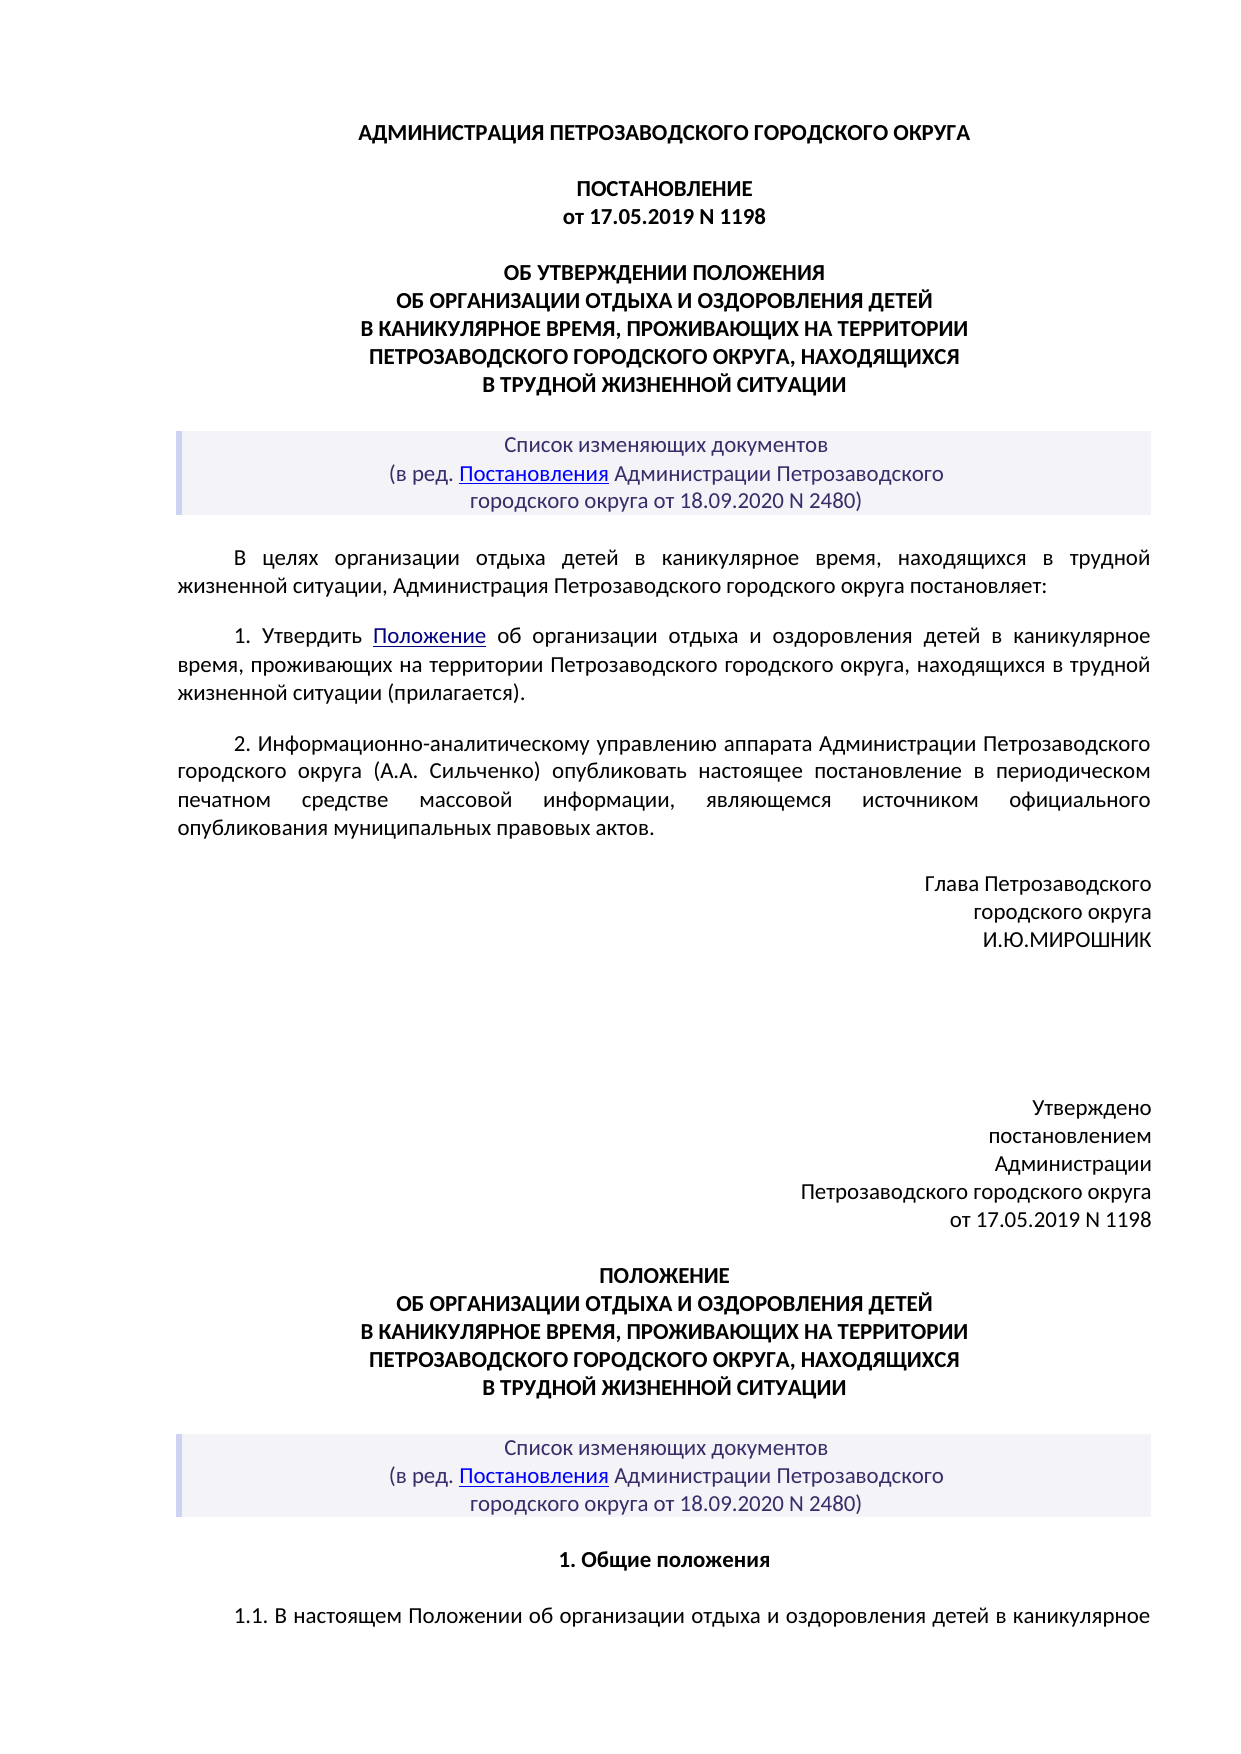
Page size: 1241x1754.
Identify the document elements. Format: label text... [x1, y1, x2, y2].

text 1.1. В настоящем Положении об организации отдыха и оздоровления детей в каникулярное [177, 1602, 1152, 1629]
text постановлением [177, 1121, 1152, 1149]
title ОБ УТВЕРЖДЕНИИ ПОЛОЖЕНИЯ [177, 258, 1152, 286]
title В КАНИКУЛЯРНОЕ ВРЕМЯ, ПРОЖИВАЮЩИХ НА ТЕРРИТОРИИ [177, 1317, 1152, 1345]
table_header [176, 431, 182, 515]
title от 17.05.2019 N 1198 [177, 202, 1152, 230]
title В ТРУДНОЙ ЖИЗНЕННОЙ СИТУАЦИИ [177, 370, 1152, 398]
text Глава Петрозаводского [177, 869, 1152, 897]
title ПОЛОЖЕНИЕ [177, 1261, 1152, 1289]
table_header [176, 1434, 182, 1517]
text 1. Утвердить Положение об организации отдыха и оздоровления детей в каникулярное время, проживающих на территории Петрозаводского городского округа, находящихся в трудной жизненной ситуации (прилагается). [177, 622, 1152, 706]
title ОБ ОРГАНИЗАЦИИ ОТДЫХА И ОЗДОРОВЛЕНИЯ ДЕТЕЙ [177, 1289, 1152, 1317]
table_header [182, 431, 194, 515]
title 1. Общие положения [177, 1546, 1152, 1573]
title ОБ ОРГАНИЗАЦИИ ОТДЫХА И ОЗДОРОВЛЕНИЯ ДЕТЕЙ [177, 286, 1152, 314]
table_header [1139, 1434, 1151, 1517]
text Петрозаводского городского округа [177, 1177, 1152, 1205]
title ПЕТРОЗАВОДСКОГО ГОРОДСКОГО ОКРУГА, НАХОДЯЩИХСЯ [177, 1345, 1152, 1373]
title ПЕТРОЗАВОДСКОГО ГОРОДСКОГО ОКРУГА, НАХОДЯЩИХСЯ [177, 342, 1152, 370]
table_header Список изменяющих документов (в ред. Постановления Администрации Петрозаводского городского округа от 18.09.2020 N 2480) [194, 431, 1139, 515]
table_header [1139, 431, 1151, 515]
title ПОСТАНОВЛЕНИЕ [177, 174, 1152, 202]
table_header [182, 1434, 194, 1517]
title В ТРУДНОЙ ЖИЗНЕННОЙ СИТУАЦИИ [177, 1373, 1152, 1401]
text 2. Информационно-аналитическому управлению аппарата Администрации Петрозаводского городского округа (А.А. Сильченко) опубликовать настоящее постановление в периодическом печатном средстве массовой информации, являющемся источником официального опубликования муниципальных правовых актов. [177, 729, 1152, 841]
subtitle Утверждено [177, 1093, 1152, 1121]
text В целях организации отдыха детей в каникулярное время, находящихся в трудной жизненной ситуации, Администрация Петрозаводского городского округа постановляет: [177, 543, 1152, 599]
text от 17.05.2019 N 1198 [177, 1205, 1152, 1233]
table_header Список изменяющих документов (в ред. Постановления Администрации Петрозаводского городского округа от 18.09.2020 N 2480) [194, 1434, 1139, 1517]
text городского округа [177, 897, 1152, 925]
title В КАНИКУЛЯРНОЕ ВРЕМЯ, ПРОЖИВАЮЩИХ НА ТЕРРИТОРИИ [177, 314, 1152, 342]
text И.Ю.МИРОШНИК [177, 925, 1152, 953]
text Администрации [177, 1149, 1152, 1177]
title АДМИНИСТРАЦИЯ ПЕТРОЗАВОДСКОГО ГОРОДСКОГО ОКРУГА [177, 118, 1152, 146]
